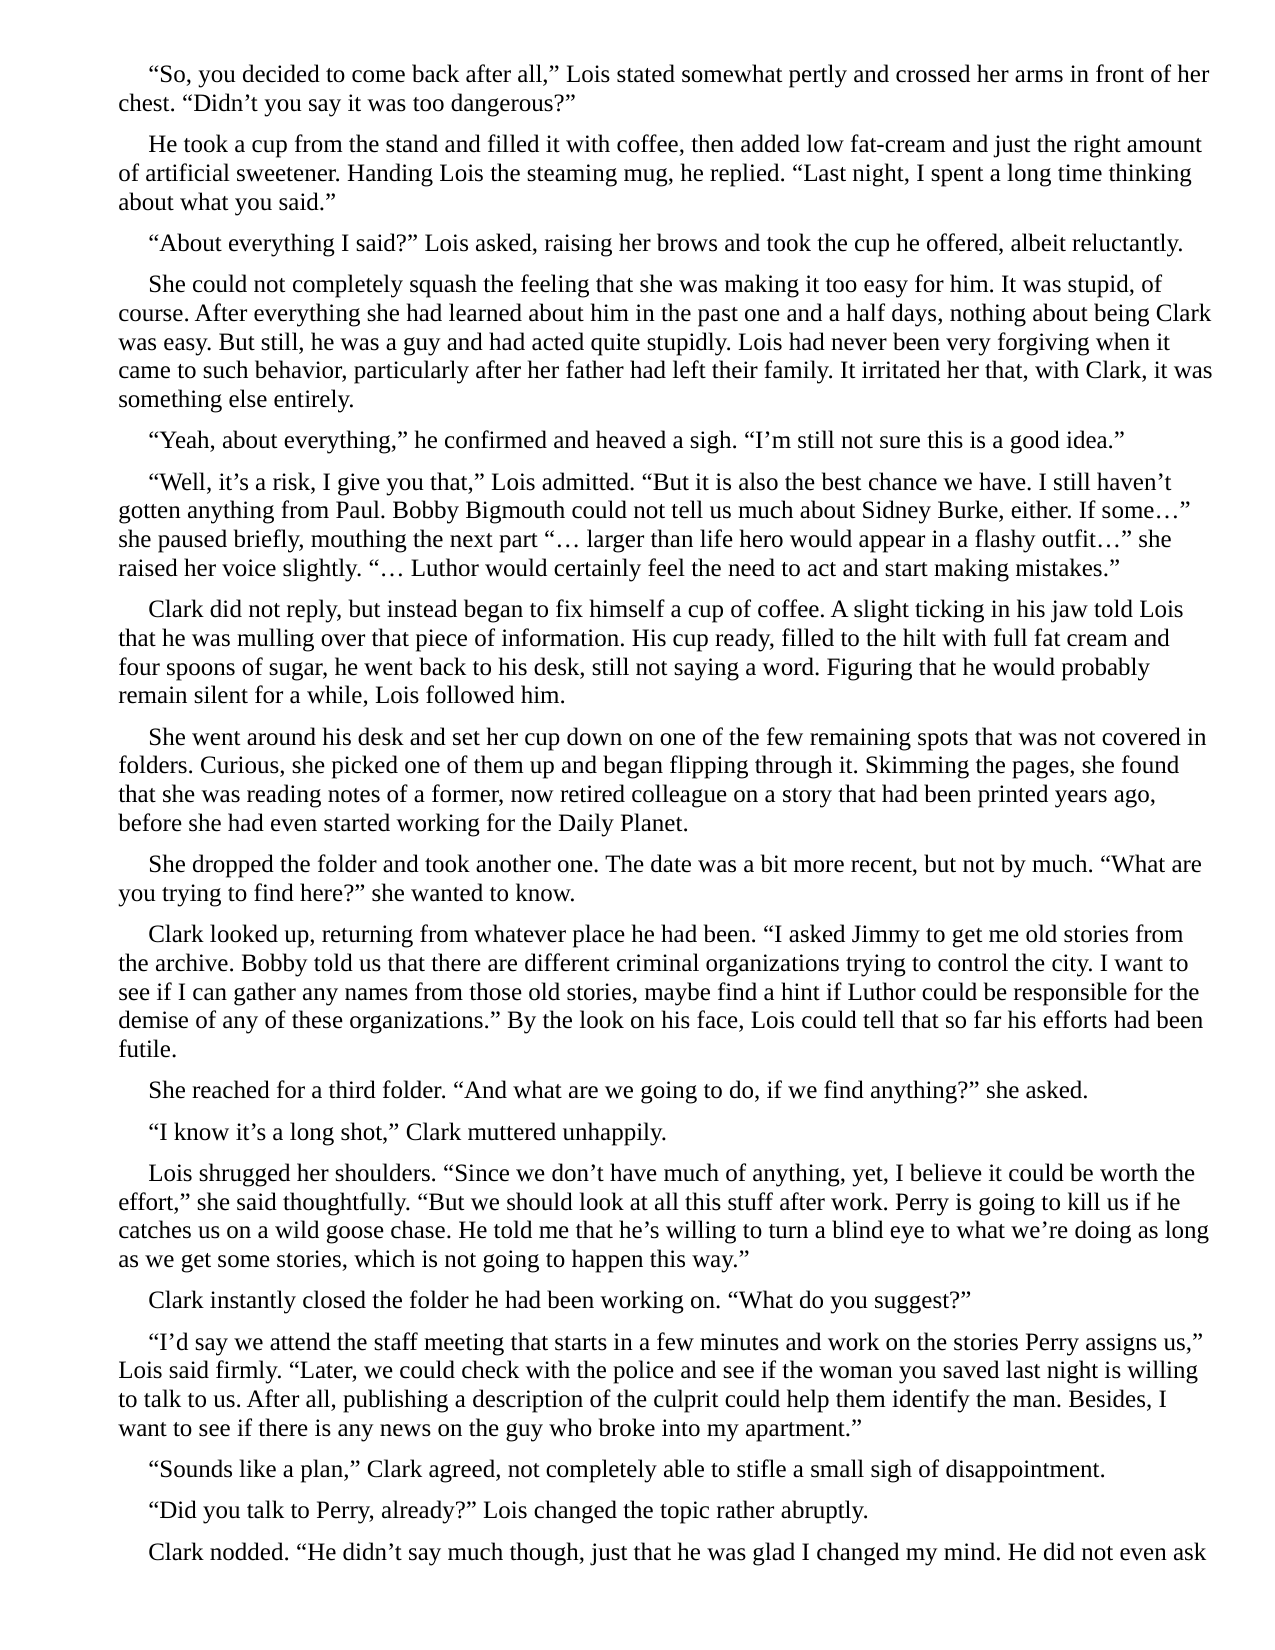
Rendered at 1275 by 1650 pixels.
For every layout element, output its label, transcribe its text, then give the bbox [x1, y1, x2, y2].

text Clark did not reply, but instead began to fix himself a cup of coffee. A slight ticking in his jaw told Lois that he was mulling over that piece of information. His cup ready, filled to the hilt with full fat cream and four spoons of sugar, he went back to his desk, still not saying a word. Figuring that he would probably remain silent for a while, Lois followed him. [118, 594, 1216, 709]
text “Yeah, about everything,” he confirmed and heaved a sigh. “I’m still not sure this is a good idea.” [118, 425, 1216, 454]
text Clark nodded. “He didn’t say much though, just that he was glad I changed my mind. He did not even ask [118, 1537, 1216, 1565]
text He took a cup from the stand and filled it with coffee, then added low fat-cream and just the right amount of artificial sweetener. Handing Lois the steaming mug, he replied. “Last night, I spent a long time thinking about what you said.” [118, 129, 1216, 215]
text She went around his desk and set her cup down on one of the few remaining spots that was not covered in folders. Curious, she picked one of them up and began flipping through it. Skimming the pages, she found that she was reading notes of a former, now retired colleague on a story that had been printed years ago, before she had even started working for the Daily Planet. [118, 722, 1216, 837]
text “I know it’s a long shot,” Clark muttered unhappily. [118, 1117, 1216, 1145]
text “Well, it’s a risk, I give you that,” Lois admitted. “But it is also the best chance we have. I still haven’t gotten anything from Paul. Bobby Bigmouth could not tell us much about Sidney Burke, either. If some…” she paused briefly, mouthing the next part “… larger than life hero would appear in a flashy outfit…” she raised her voice slightly. “… Luthor would certainly feel the need to act and start making mistakes.” [118, 467, 1216, 582]
text Lois shrugged her shoulders. “Since we don’t have much of anything, yet, I believe it could be worth the effort,” she said thoughtfully. “But we should look at all this stuff after work. Perry is going to kill us if he catches us on a wild goose chase. He told me that he’s willing to turn a blind eye to what we’re doing as long as we get some stories, which is not going to happen this way.” [118, 1158, 1216, 1273]
text “I’d say we attend the staff meeting that starts in a few minutes and work on the stories Perry assigns us,” Lois said firmly. “Later, we could check with the police and see if the woman you saved last night is willing to talk to us. After all, publishing a description of the culprit could help them identify the man. Besides, I want to see if there is any news on the guy who broke into my apartment.” [118, 1327, 1216, 1442]
text Clark looked up, returning from whatever place he had been. “I asked Jimmy to get me old stories from the archive. Bobby told us that there are different criminal organizations trying to control the city. I want to see if I can gather any names from those old stories, maybe find a hint if Luthor could be responsible for the demise of any of these organizations.” By the look on his face, Lois could tell that so far his efforts had been futile. [118, 919, 1216, 1063]
text She reached for a third folder. “And what are we going to do, if we find anything?” she asked. [118, 1075, 1216, 1104]
text “Sounds like a plan,” Clark agreed, not completely able to stifle a small sigh of disappointment. [118, 1454, 1216, 1483]
text “About everything I said?” Lois asked, raising her brows and took the cup he offered, albeit reluctantly. [118, 228, 1216, 257]
text She dropped the folder and took another one. The date was a bit more recent, but not by much. “What are you trying to find here?” she wanted to know. [118, 849, 1216, 907]
text Clark instantly closed the folder he had been working on. “What do you suggest?” [118, 1285, 1216, 1314]
text “Did you talk to Perry, already?” Lois changed the topic rather abruptly. [118, 1495, 1216, 1524]
text She could not completely squash the feeling that she was making it too easy for him. It was stupid, of course. After everything she had learned about him in the past one and a half days, nothing about being Clark was easy. But still, he was a guy and had acted quite stupidly. Lois had never been very forgiving when it came to such behavior, particularly after her father had left their family. It irritated her that, with Clark, it was something else entirely. [118, 269, 1216, 413]
text “So, you decided to come back after all,” Lois stated somewhat pertly and crossed her arms in front of her chest. “Didn’t you say it was too dangerous?” [118, 59, 1216, 117]
